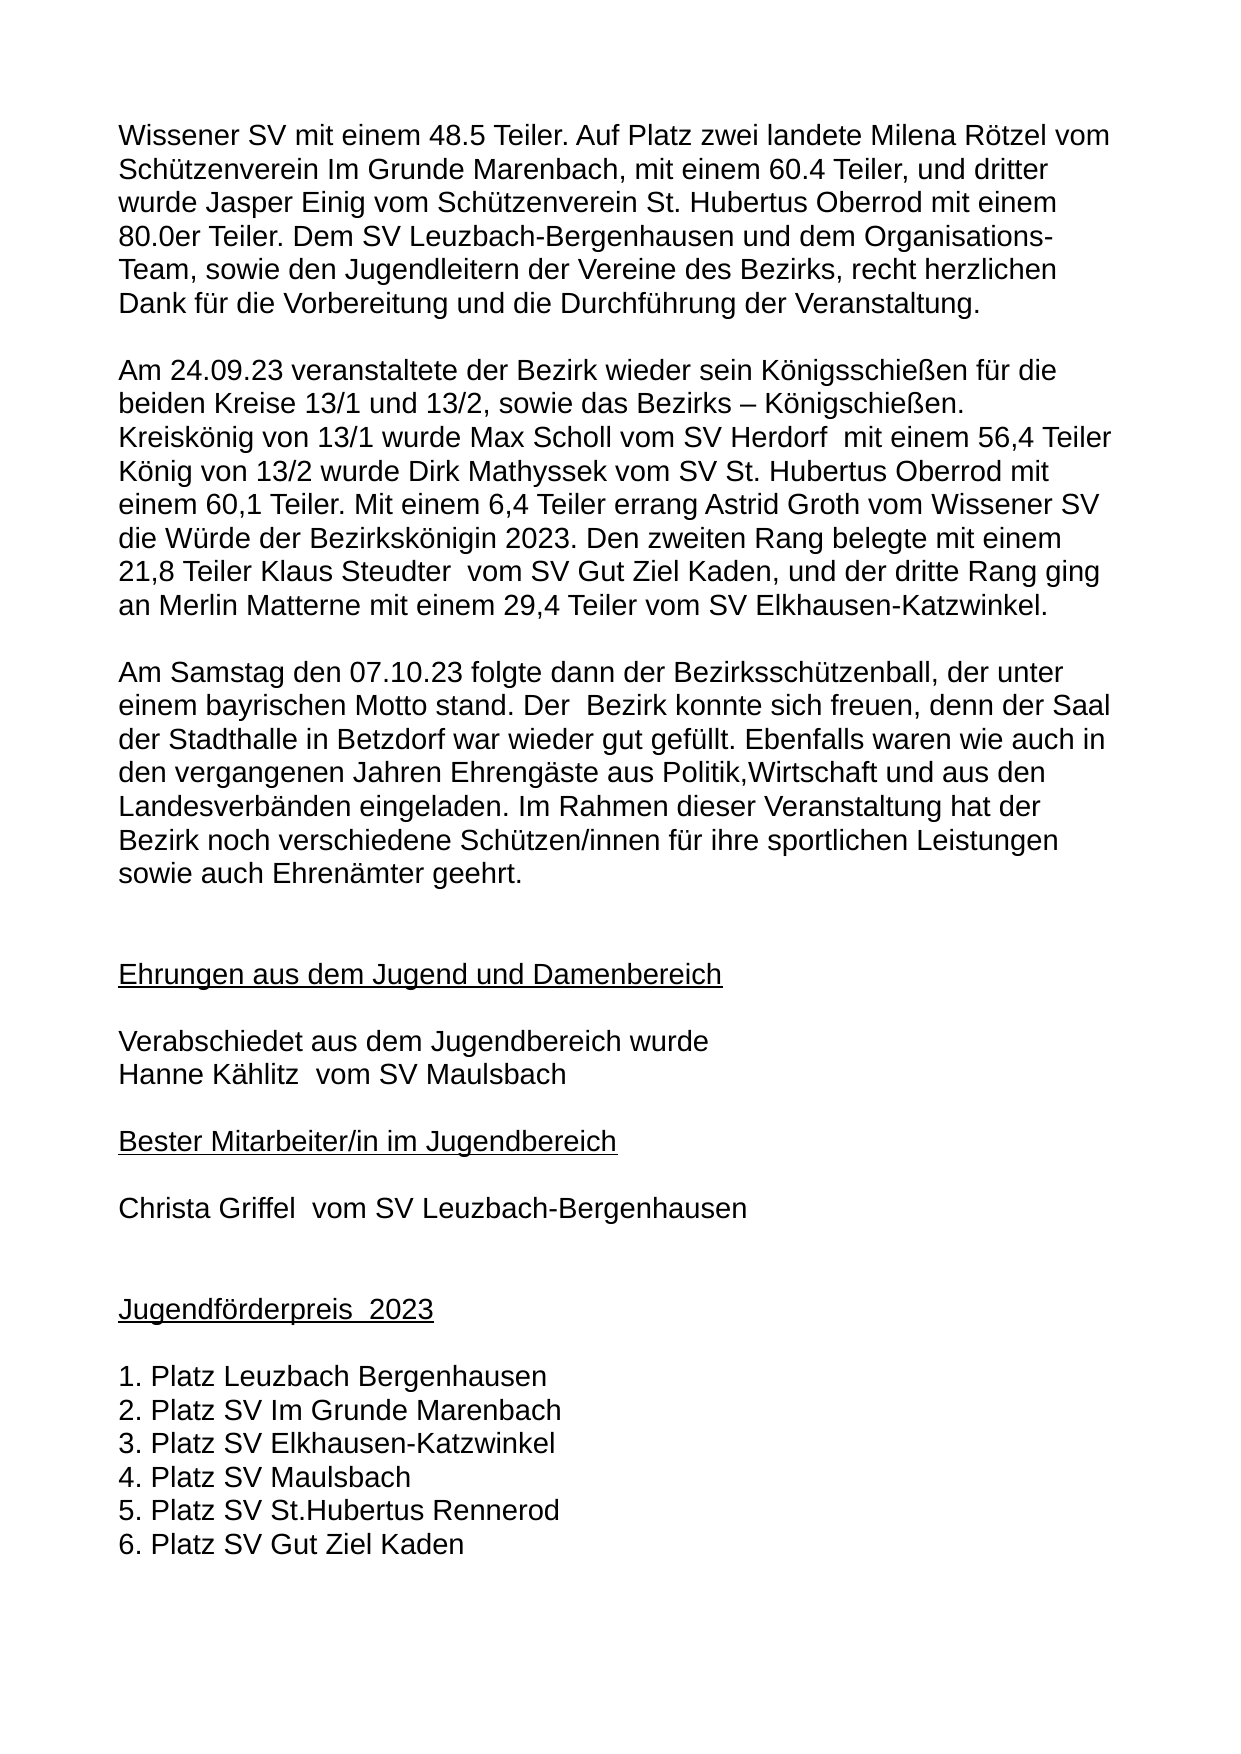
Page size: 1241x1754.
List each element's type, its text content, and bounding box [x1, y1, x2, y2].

text 6. Platz SV Gut Ziel Kaden [118, 1527, 1122, 1560]
text 1. Platz Leuzbach Bergenhausen [118, 1359, 1122, 1393]
text 5. Platz SV St.Hubertus Rennerod [118, 1493, 1122, 1527]
text Am 24.09.23 veranstaltete der Bezirk wieder sein Königsschießen für die beiden Kreise 13/1 und 13/2, sowie das Bezirks – Königschießen. [118, 353, 1122, 420]
text Wissener SV mit einem 48.5 Teiler. Auf Platz zwei landete Milena Rötzel vom Schützenverein Im Grunde Marenbach, mit einem 60.4 Teiler, und dritter wurde Jasper Einig vom Schützenverein St. Hubertus Oberrod mit einem 80.0er Teiler. Dem SV Leuzbach-Bergenhausen und dem Organisations-Team, sowie den Jugendleitern der Vereine des Bezirks, recht herzlichen Dank für die Vorbereitung und die Durchführung der Veranstaltung. [118, 118, 1122, 319]
text Jugendförderpreis 2023 [118, 1292, 1122, 1326]
text Hanne Kählitz vom SV Maulsbach [118, 1057, 1122, 1091]
text Am Samstag den 07.10.23 folgte dann der Bezirksschützenball, der unter einem bayrischen Motto stand. Der Bezirk konnte sich freuen, denn der Saal der Stadthalle in Betzdorf war wieder gut gefüllt. Ebenfalls waren wie auch in den vergangenen Jahren Ehrengäste aus Politik,Wirtschaft und aus den Landesverbänden eingeladen. Im Rahmen dieser Veranstaltung hat der Bezirk noch verschiedene Schützen/innen für ihre sportlichen Leistungen sowie auch Ehrenämter geehrt. [118, 655, 1122, 889]
text Christa Griffel vom SV Leuzbach-Bergenhausen [118, 1191, 1122, 1225]
text Kreiskönig von 13/1 wurde Max Scholl vom SV Herdorf mit einem 56,4 Teiler König von 13/2 wurde Dirk Mathyssek vom SV St. Hubertus Oberrod mit einem 60,1 Teiler. Mit einem 6,4 Teiler errang Astrid Groth vom Wissener SV die Würde der Bezirkskönigin 2023. Den zweiten Rang belegte mit einem 21,8 Teiler Klaus Steudter vom SV Gut Ziel Kaden, und der dritte Rang ging an Merlin Matterne mit einem 29,4 Teiler vom SV Elkhausen-Katzwinkel. [118, 420, 1122, 621]
text 3. Platz SV Elkhausen-Katzwinkel [118, 1426, 1122, 1460]
text Ehrungen aus dem Jugend und Damenbereich [118, 957, 1122, 990]
text Verabschiedet aus dem Jugendbereich wurde [118, 1024, 1122, 1057]
text Bester Mitarbeiter/in im Jugendbereich [118, 1124, 1122, 1158]
text 2. Platz SV Im Grunde Marenbach [118, 1393, 1122, 1426]
text 4. Platz SV Maulsbach [118, 1460, 1122, 1493]
